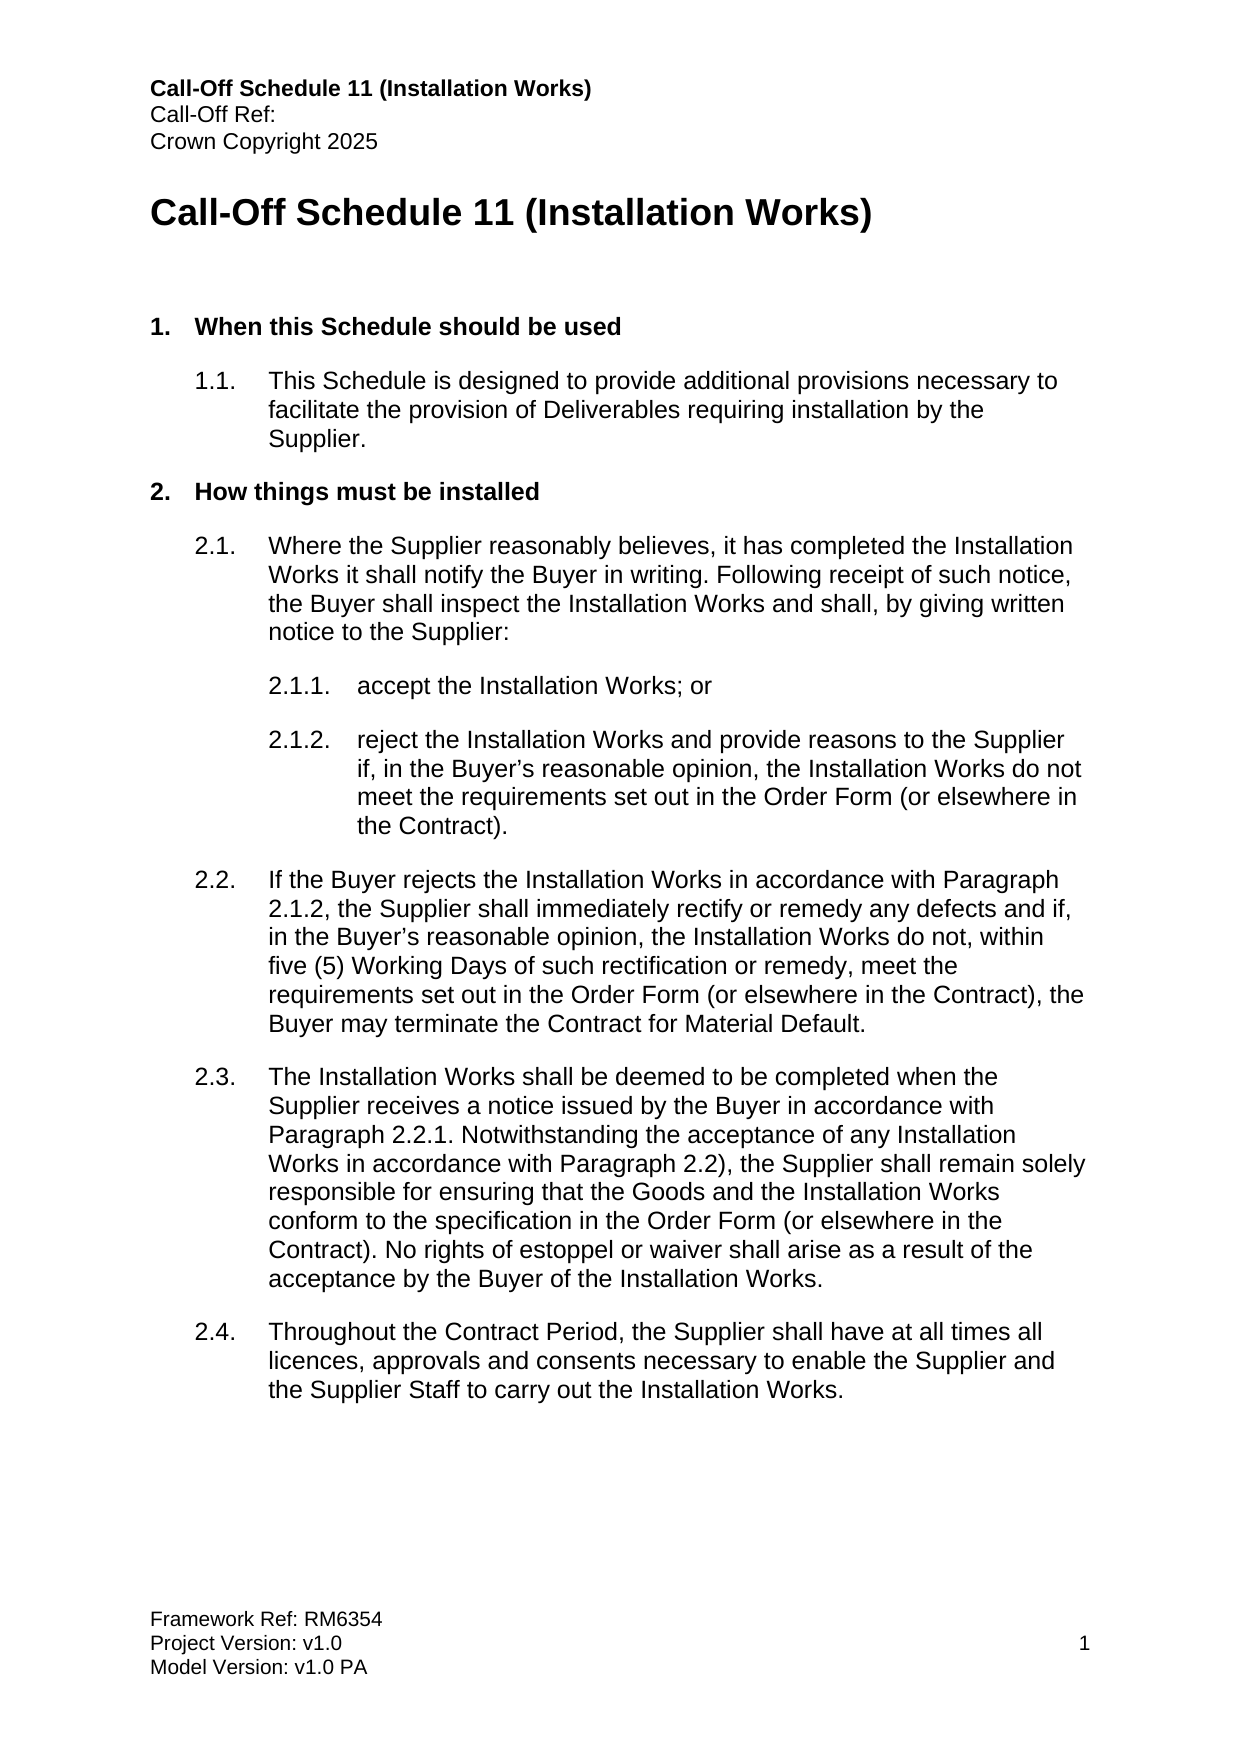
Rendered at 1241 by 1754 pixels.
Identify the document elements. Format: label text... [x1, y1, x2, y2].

list How things must be installed [150, 477, 1090, 506]
list Throughout the Contract Period, the Supplier shall have at all times all licences, approvals and consents necessary to enable the Supplier and the Supplier Staff to carry out the Installation Works. [194, 1317, 1090, 1404]
list If the Buyer rejects the Installation Works in accordance with Paragraph 2.1.2, the Supplier shall immediately rectify or remedy any defects and if, in the Buyer’s reasonable opinion, the Installation Works do not, within five (5) Working Days of such rectification or remedy, meet the requirements set out in the Order Form (or elsewhere in the Contract), the Buyer may terminate the Contract for Material Default. [194, 865, 1090, 1037]
list This Schedule is designed to provide additional provisions necessary to facilitate the provision of Deliverables requiring installation by the Supplier. [194, 366, 1090, 452]
list reject the Installation Works and provide reasons to the Supplier if, in the Buyer’s reasonable opinion, the Installation Works do not meet the requirements set out in the Order Form (or elsewhere in the Contract). [268, 725, 1090, 840]
list Where the Supplier reasonably believes, it has completed the Installation Works it shall notify the Buyer in writing. Following receipt of such notice, the Buyer shall inspect the Installation Works and shall, by giving written notice to the Supplier: [194, 531, 1090, 646]
list accept the Installation Works; or [268, 671, 1090, 700]
text Call-Off Schedule 11 (Installation Works) [150, 191, 1090, 234]
list The Installation Works shall be deemed to be completed when the Supplier receives a notice issued by the Buyer in accordance with Paragraph 2.2.1. Notwithstanding the acceptance of any Installation Works in accordance with Paragraph 2.2), the Supplier shall remain solely responsible for ensuring that the Goods and the Installation Works conform to the specification in the Order Form (or elsewhere in the Contract). No rights of estoppel or waiver shall arise as a result of the acceptance by the Buyer of the Installation Works. [194, 1062, 1090, 1292]
list When this Schedule should be used [150, 312, 1090, 341]
